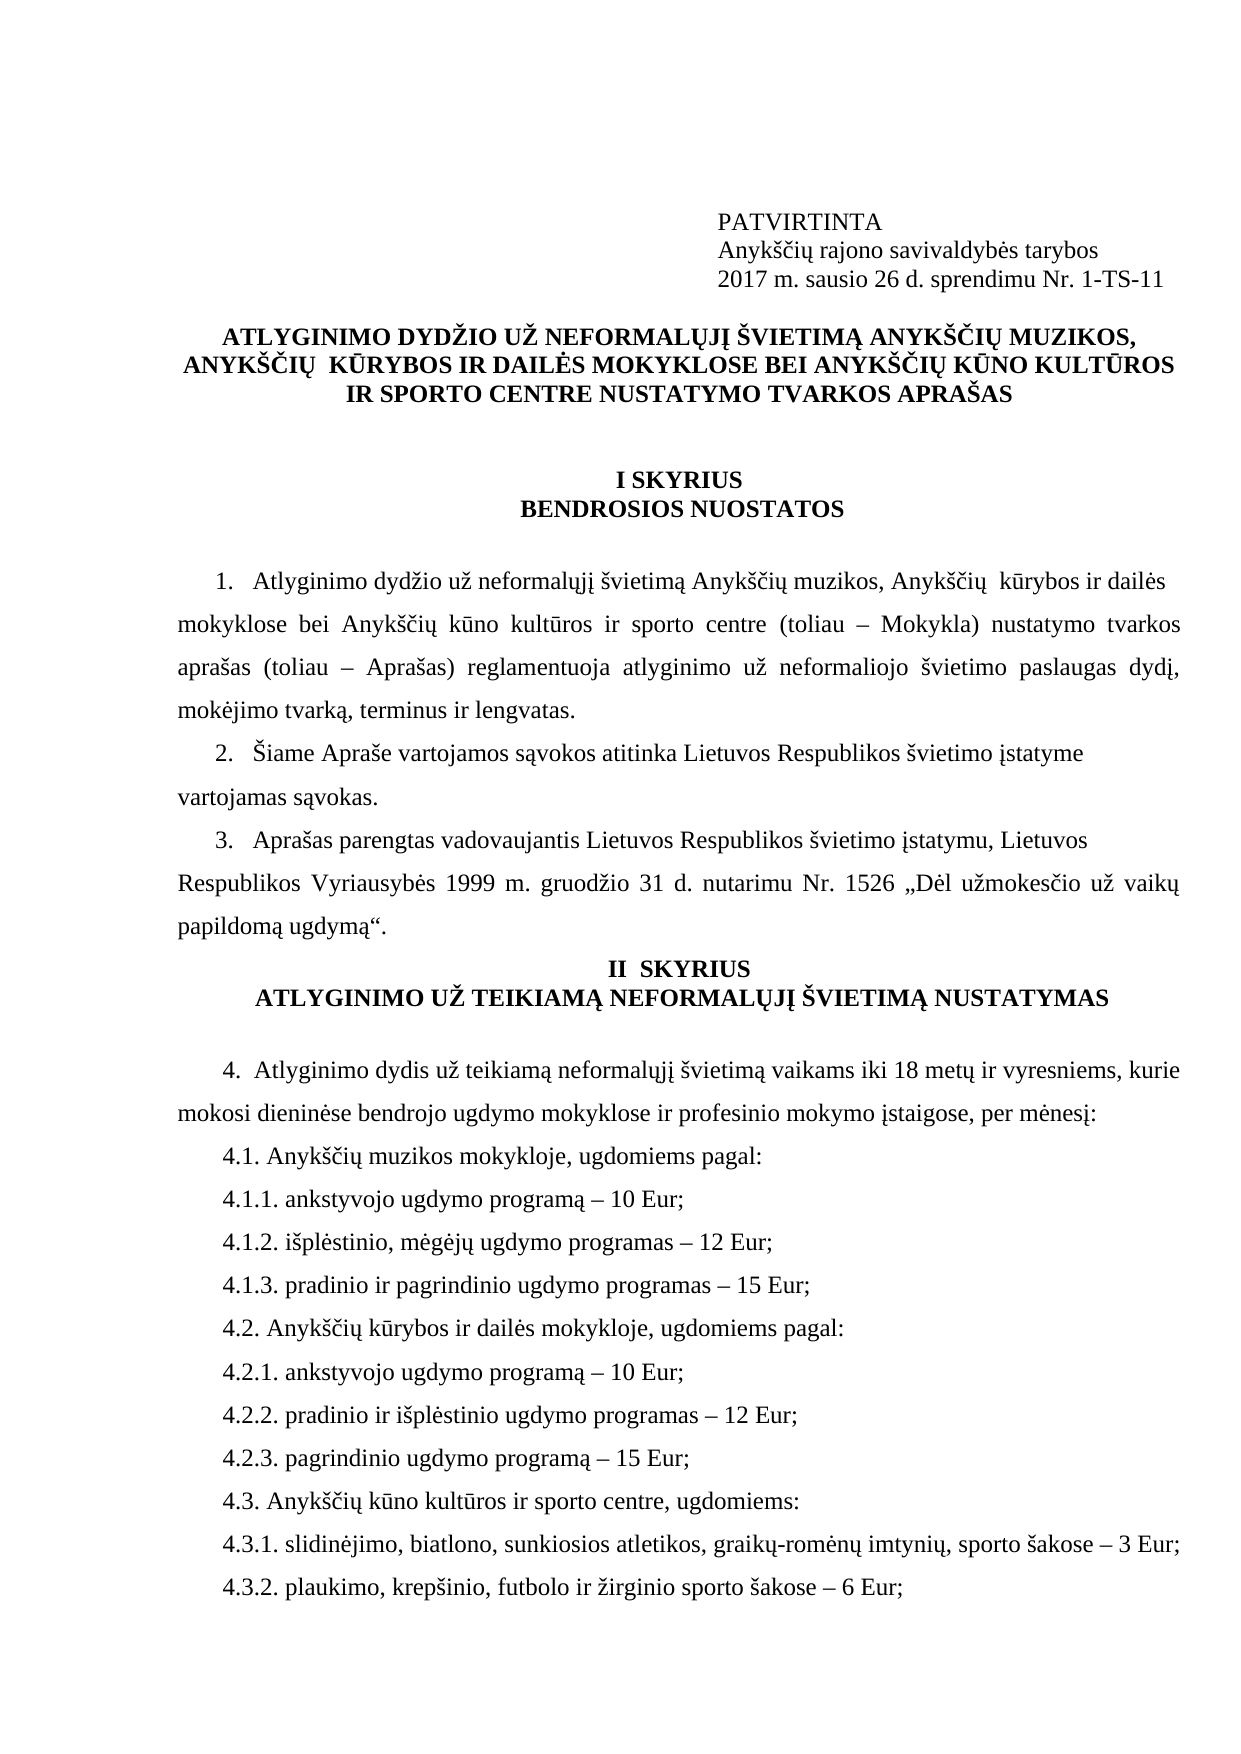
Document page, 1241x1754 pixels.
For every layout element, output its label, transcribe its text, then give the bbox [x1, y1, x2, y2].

text 4.1. Anykščių muzikos mokykloje, ugdomiems pagal: [177, 1141, 1181, 1170]
text 4.3.2. plaukimo, krepšinio, futbolo ir žirginio sporto šakose – 6 Eur; [177, 1572, 1181, 1601]
text II SKYRIUS [177, 954, 1181, 983]
text PATVIRTINTA [717, 207, 1181, 235]
text ATLYGINIMO DYDŽIO UŽ NEFORMALŲJĮ ŠVIETIMĄ ANYKŠČIŲ MUZIKOS, ANYKŠČIŲ KŪRYBOS IR DAILĖS MOKYKLOSE BEI ANYKŠČIŲ KŪNO KULTŪROS IR SPORTO CENTRE NUSTATYMO TVARKOS APRAŠAS [177, 322, 1181, 408]
text 4. Atlyginimo dydis už teikiamą neformalųjį švietimą vaikams iki 18 metų ir vyresniems, kurie mokosi dieninėse bendrojo ugdymo mokyklose ir profesinio mokymo įstaigose, per mėnesį: [177, 1055, 1181, 1127]
text 4.2.2. pradinio ir išplėstinio ugdymo programas – 12 Eur; [177, 1400, 1181, 1428]
text 4.1.2. išplėstinio, mėgėjų ugdymo programas – 12 Eur; [177, 1227, 1181, 1256]
text 1. Atlyginimo dydžio už neformalųjį švietimą Anykščių muzikos, Anykščių kūrybos ir dailės [215, 566, 1181, 595]
text Anykščių rajono savivaldybės tarybos [717, 235, 1181, 264]
text BENDROSIOS NUOSTATOS [177, 494, 1181, 523]
text ATLYGINIMO UŽ TEIKIAMĄ NEFORMALŲJĮ ŠVIETIMĄ NUSTATYMAS [177, 983, 1181, 1012]
text 4.1.3. pradinio ir pagrindinio ugdymo programas – 15 Eur; [177, 1270, 1181, 1299]
text 2. Šiame Apraše vartojamos sąvokos atitinka Lietuvos Respublikos švietimo įstatyme [215, 738, 1181, 767]
text I SKYRIUS [177, 465, 1181, 494]
text 4.3.1. slidinėjimo, biatlono, sunkiosios atletikos, graikų-romėnų imtynių, sporto šakose – 3 Eur; [177, 1529, 1181, 1558]
text 4.2.3. pagrindinio ugdymo programą – 15 Eur; [177, 1443, 1181, 1472]
text 4.2. Anykščių kūrybos ir dailės mokykloje, ugdomiems pagal: [177, 1313, 1181, 1342]
text 2017 m. sausio 26 d. sprendimu Nr. 1-TS-11 [717, 264, 1181, 293]
text vartojamas sąvokas. [177, 782, 1181, 810]
text 3. Aprašas parengtas vadovaujantis Lietuvos Respublikos švietimo įstatymu, Lietuvos [215, 825, 1181, 853]
text 4.3. Anykščių kūno kultūros ir sporto centre, ugdomiems: [177, 1486, 1181, 1515]
text 4.2.1. ankstyvojo ugdymo programą – 10 Eur; [177, 1357, 1181, 1385]
text Respublikos Vyriausybės 1999 m. gruodžio 31 d. nutarimu Nr. 1526 „Dėl užmokesčio už vaikų papildomą ugdymą“. [177, 868, 1181, 940]
text mokyklose bei Anykščių kūno kultūros ir sporto centre (toliau – Mokykla) nustatymo tvarkos aprašas (toliau – Aprašas) reglamentuoja atlyginimo už neformaliojo švietimo paslaugas dydį, mokėjimo tvarką, terminus ir lengvatas. [177, 609, 1181, 724]
text 4.1.1. ankstyvojo ugdymo programą – 10 Eur; [177, 1184, 1181, 1213]
